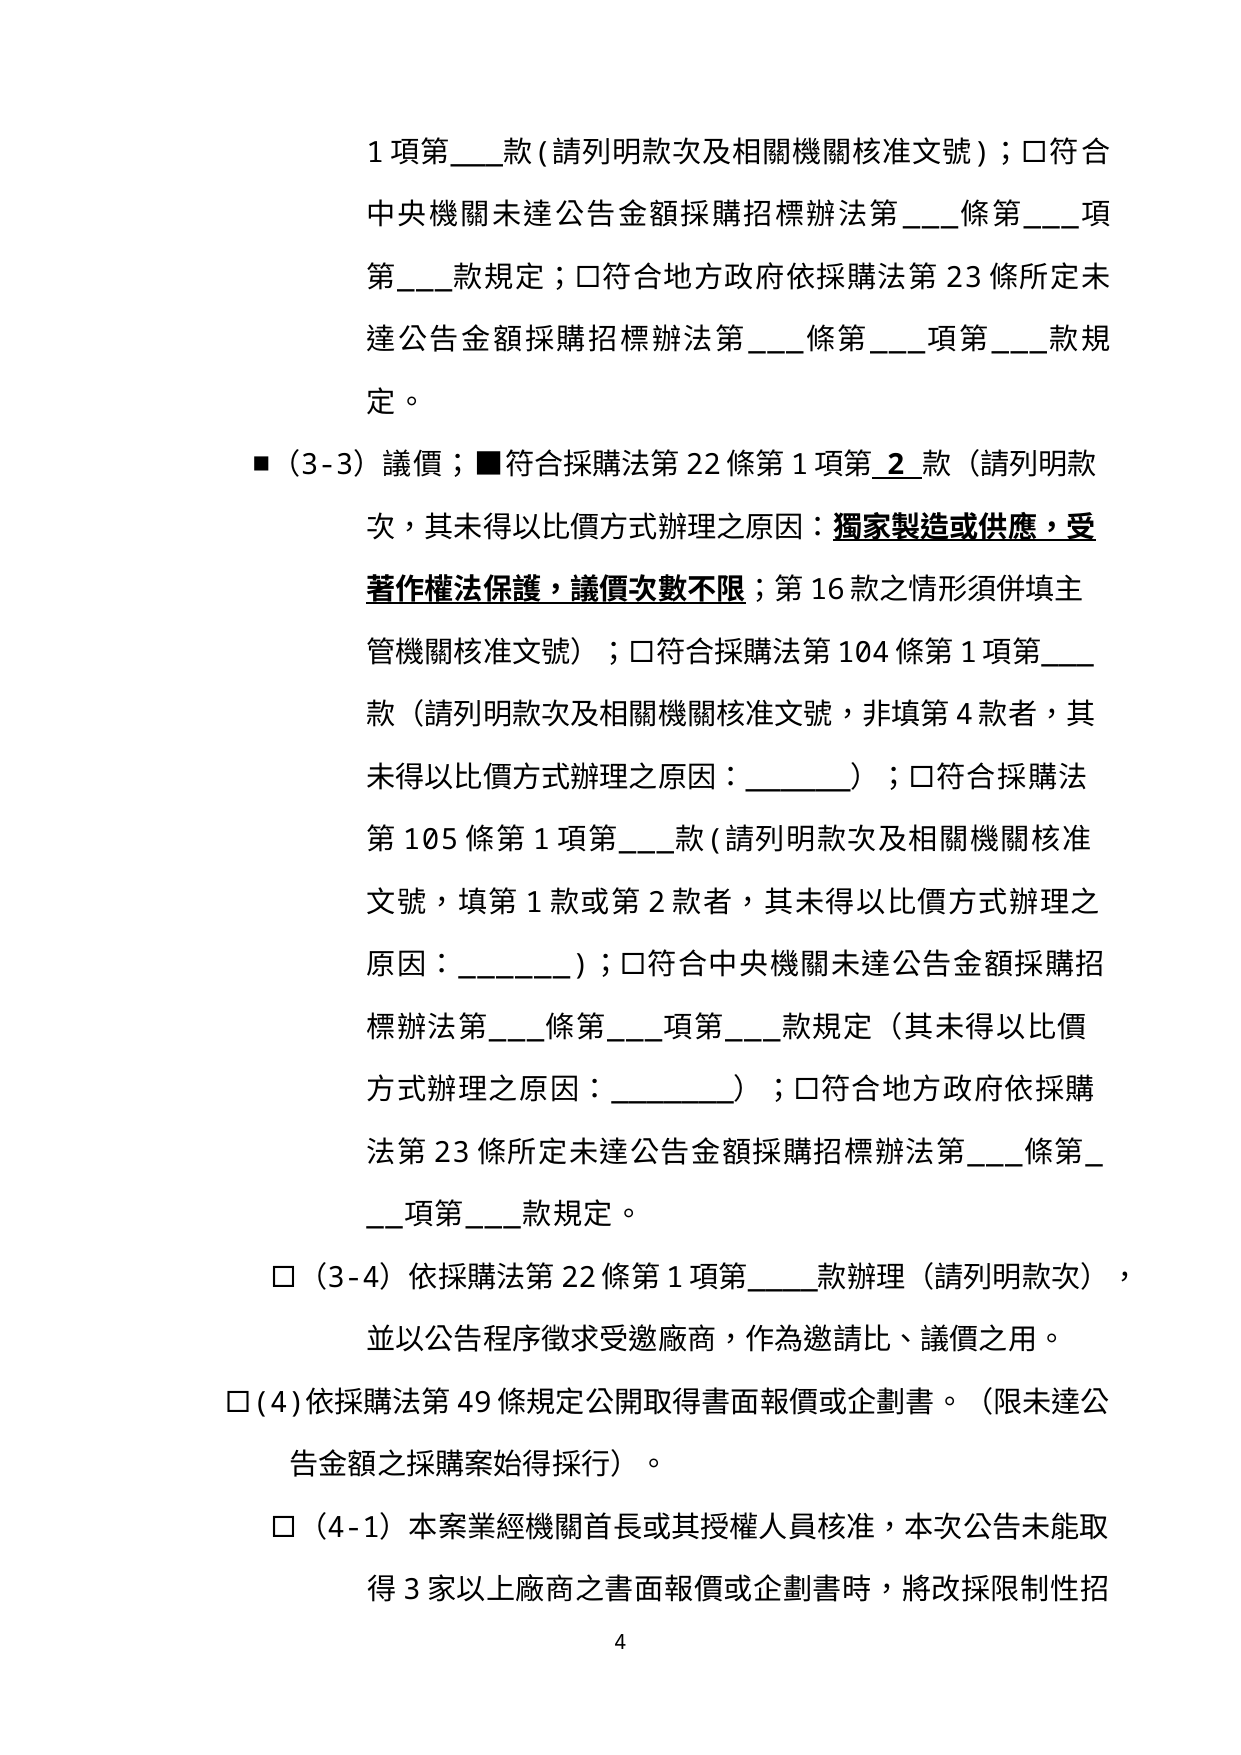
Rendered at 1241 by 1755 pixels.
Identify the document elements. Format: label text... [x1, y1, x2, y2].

text （3-4）依採購法第22條第1項第____款辦理（請列明款次），並以公告程序徵求受邀廠商，作為邀請比、議價之用。 [130, 1233, 1110, 1358]
text （4-1）本案業經機關首長或其授權人員核准，本次公告未能取得3家以上廠商之書面報價或企劃書時，將改採限制性招 [130, 1483, 1110, 1608]
text 1項第___款(請列明款次及相關機關核准文號)；符合中央機關未達公告金額採購招標辦法第___條第___項第___款規定；符合地方政府依採購法第23條所定未達公告金額採購招標辦法第___條第___項第___款規定。 [130, 108, 1110, 420]
text ■（3-3）議價；■符合採購法第22條第1項第 2 款（請列明款次，其未得以比價方式辦理之原因：獨家製造或供應，受著作權法保護，議價次數不限；第16款之情形須併填主管機關核准文號）；符合採購法第104條第1項第___款（請列明款次及相關機關核准文號，非填第4款者，其未得以比價方式辦理之原因：______）；符合採購法第105條第1項第___款(請列明款次及相關機關核准文號，填第1款或第2款者，其未得以比價方式辦理之原因：______)；符合中央機關未達公告金額採購招標辦法第___條第___項第___款規定（其未得以比價方式辦理之原因：_______）；符合地方政府依採購法第23條所定未達公告金額採購招標辦法第___條第___項第___款規定。 [130, 420, 1110, 1233]
text (4)依採購法第49條規定公開取得書面報價或企劃書。（限未達公告金額之採購案始得採行）。 [130, 1358, 1110, 1483]
